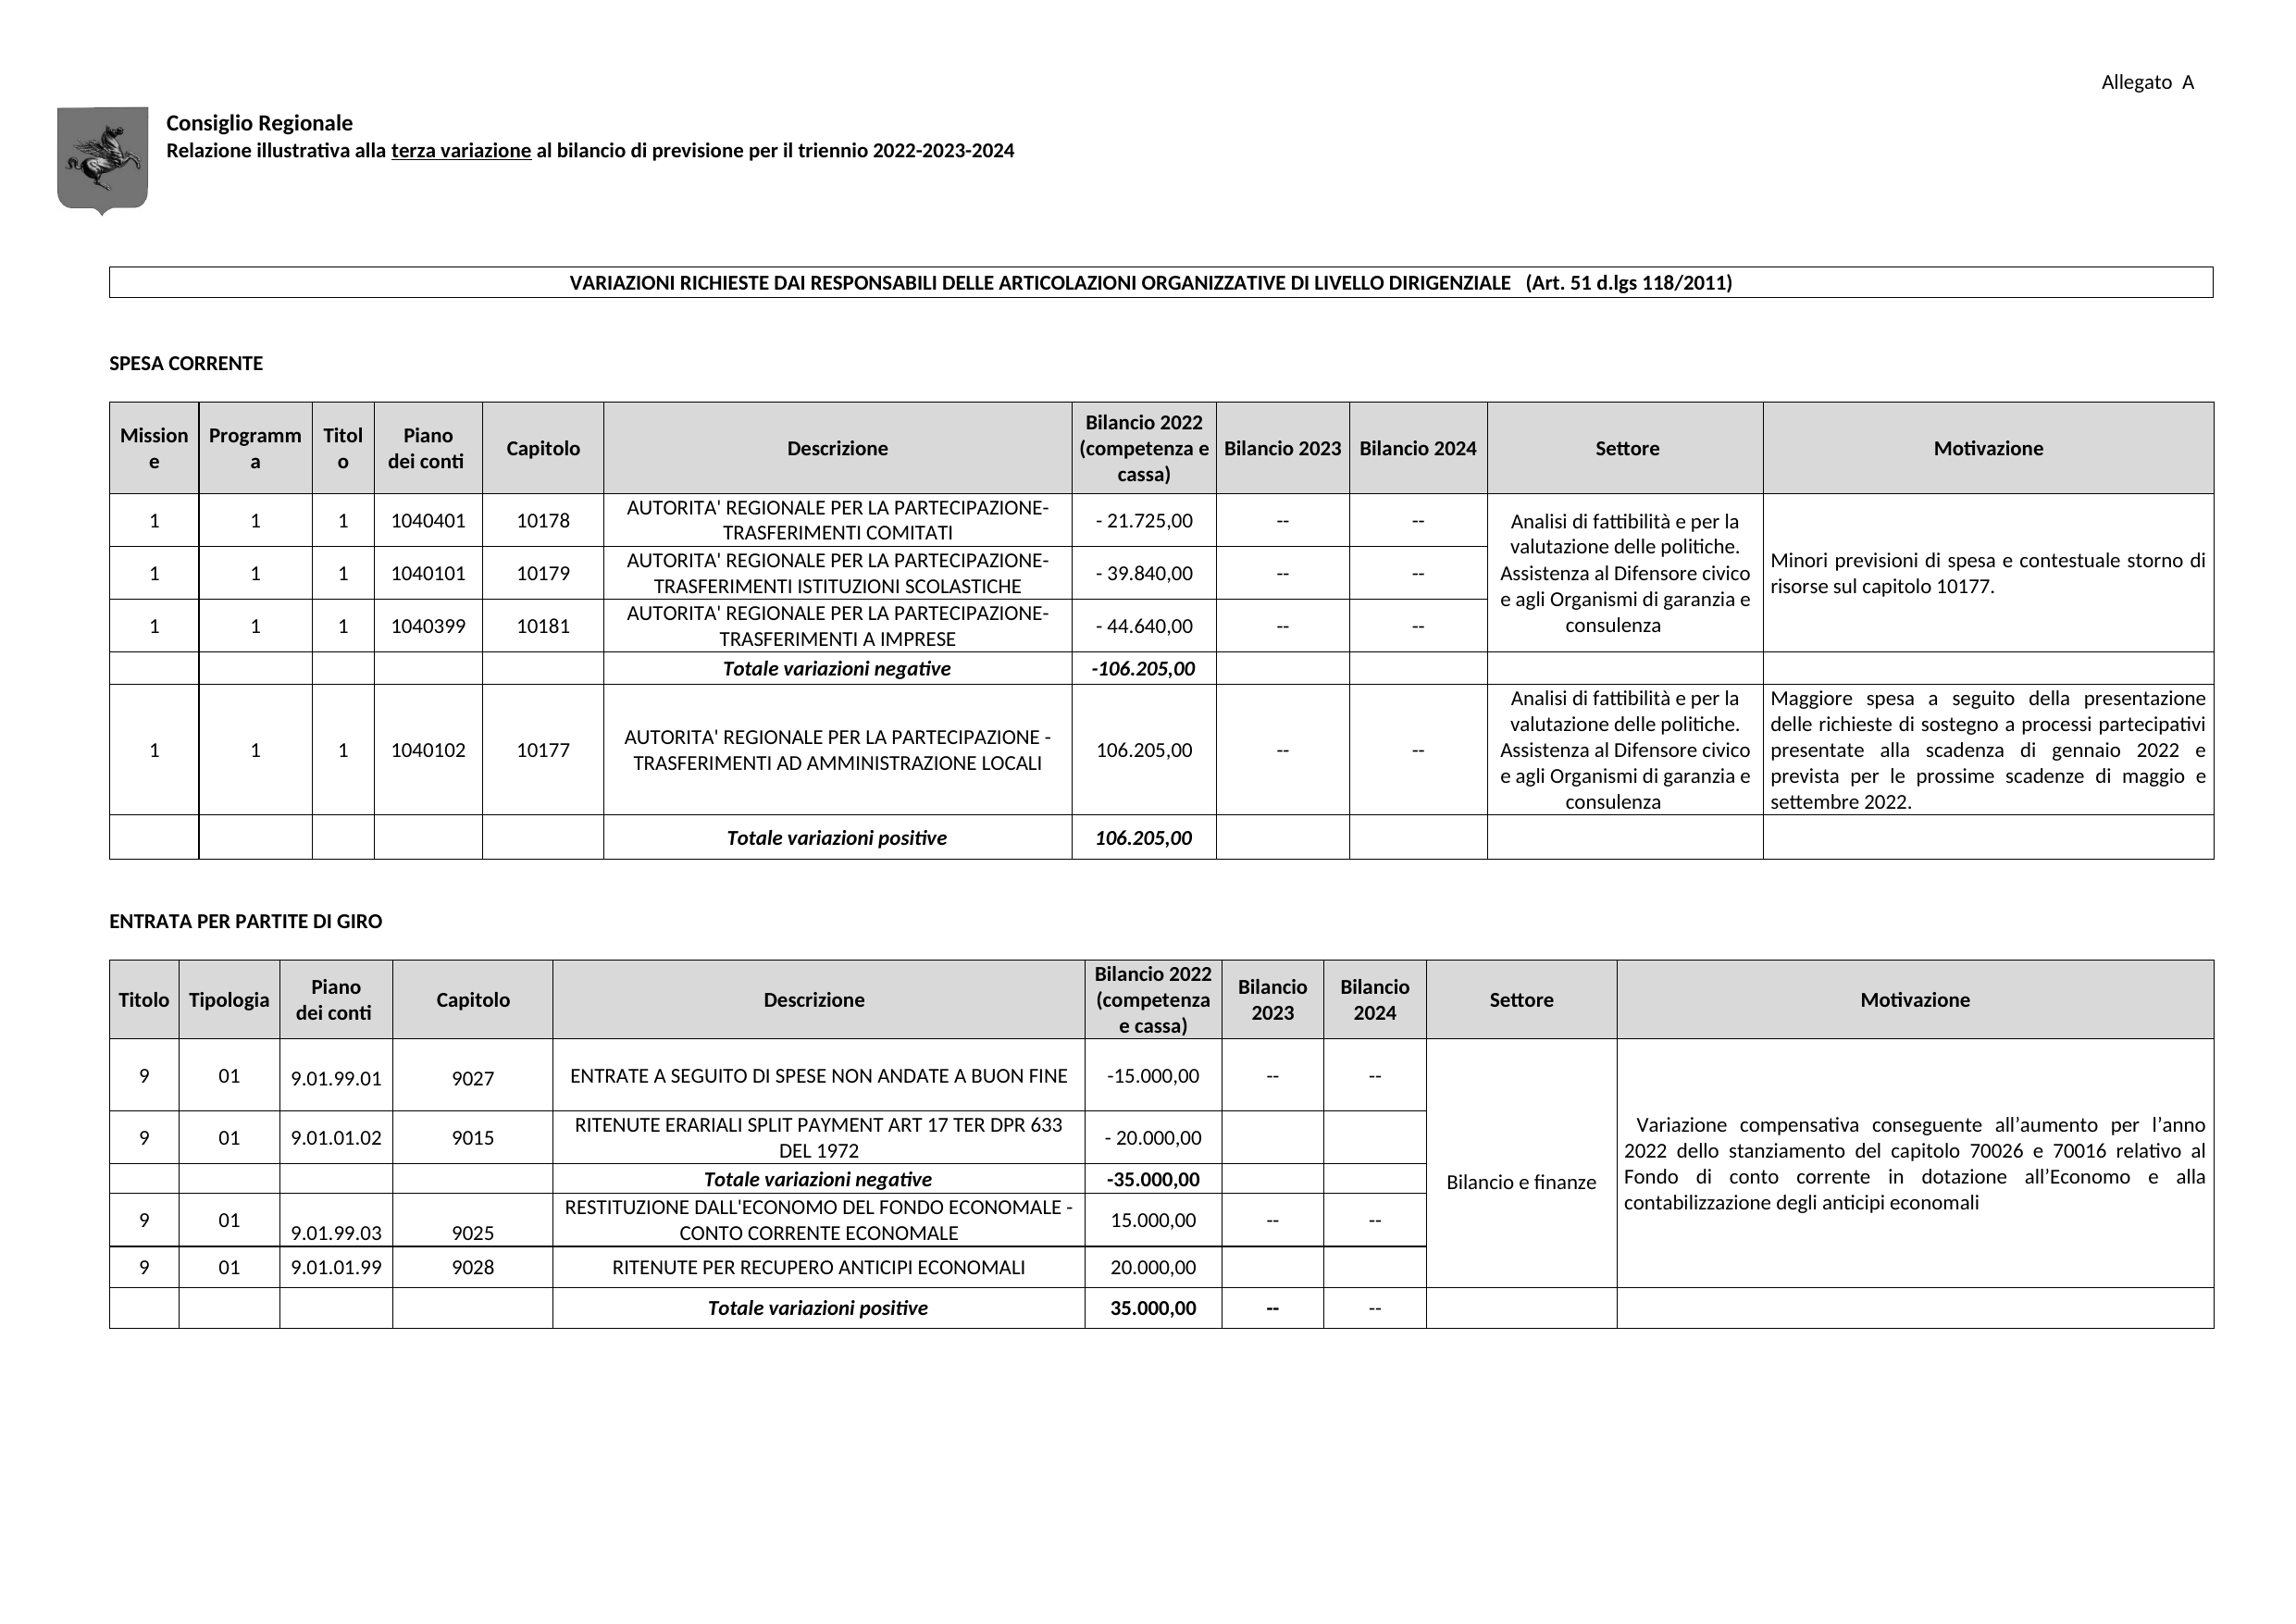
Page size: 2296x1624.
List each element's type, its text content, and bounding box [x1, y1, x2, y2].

table_header Motivazione [1764, 403, 2214, 493]
table_cell 35.000,00 [1086, 1288, 1222, 1327]
table_cell - 20.000,00 [1086, 1111, 1222, 1163]
table_cell 9 [110, 1194, 179, 1246]
table_cell [280, 1288, 392, 1327]
table_cell [1764, 652, 2214, 684]
table_cell [1488, 815, 1763, 859]
table_cell RITENUTE PER RECUPERO ANTICIPI ECONOMALI [553, 1247, 1085, 1287]
table_cell -- [1324, 1039, 1426, 1110]
table_cell 1 [313, 600, 374, 651]
table_cell 10177 [483, 685, 603, 814]
table_header Bilancio 2023 [1217, 403, 1349, 493]
table_cell 20.000,00 [1086, 1247, 1222, 1287]
table_cell AUTORITA' REGIONALE PER LA PARTECIPAZIONE-TRASFERIMENTI COMITATI [604, 494, 1072, 546]
table_cell [1217, 652, 1349, 684]
table_cell 1040399 [375, 600, 482, 651]
table_cell [375, 815, 482, 859]
table_cell 9.01.01.99 [280, 1247, 392, 1287]
table_cell AUTORITA' REGIONALE PER LA PARTECIPAZIONE-TRASFERIMENTI ISTITUZIONI SCOLASTICHE [604, 547, 1072, 599]
table_cell [180, 1164, 279, 1193]
table_cell -- [1350, 494, 1487, 546]
table_cell [110, 652, 198, 684]
table_cell -35.000,00 [1086, 1164, 1222, 1193]
table_header Bilancio 2022 (competenza e cassa) [1086, 961, 1222, 1038]
table_cell -- [1217, 600, 1349, 651]
table_cell -- [1350, 547, 1487, 599]
table_cell 1 [200, 600, 312, 651]
table_cell [1427, 1288, 1617, 1327]
table_cell 01 [180, 1111, 279, 1163]
table_cell 106.205,00 [1073, 815, 1216, 859]
table_cell -- [1217, 547, 1349, 599]
table_cell 1040101 [375, 547, 482, 599]
text Relazione illustrativa alla terza variazione al bilancio di previsione per il triennio 2022-2023-2024 [149, 137, 2214, 163]
table_cell [1222, 1164, 1323, 1193]
table_cell 10178 [483, 494, 603, 546]
table_cell [1222, 1247, 1323, 1287]
table_header Bilancio 2022 (competenza e cassa) [1073, 403, 1216, 493]
table_cell - 44.640,00 [1073, 600, 1216, 651]
table_cell [1764, 815, 2214, 859]
table_cell 10179 [483, 547, 603, 599]
table_header Capitolo [393, 961, 552, 1038]
table_cell 1040401 [375, 494, 482, 546]
table_cell [110, 1288, 179, 1327]
table_cell [1618, 1288, 2214, 1327]
table_cell 1 [110, 547, 198, 599]
table_cell Bilancio e finanze [1427, 1039, 1617, 1287]
table_cell 1 [110, 685, 198, 814]
table_cell -- [1222, 1039, 1323, 1110]
table_cell -15.000,00 [1086, 1039, 1222, 1110]
text Allegato A [52, 68, 2214, 217]
table_header Piano dei conti [280, 961, 392, 1038]
table_cell [313, 652, 374, 684]
table_cell 9.01.01.02 [280, 1111, 392, 1163]
table_cell 1 [200, 494, 312, 546]
table_cell ENTRATE A SEGUITO DI SPESE NON ANDATE A BUON FINE [553, 1039, 1085, 1110]
table_cell [280, 1164, 392, 1193]
table_cell [483, 815, 603, 859]
table_cell 106.205,00 [1073, 685, 1216, 814]
table_cell [180, 1288, 279, 1327]
table_header Bilancio 2024 [1324, 961, 1426, 1038]
table_header Bilancio 2023 [1222, 961, 1323, 1038]
table_cell [110, 1164, 179, 1193]
table_cell Totale variazioni negative [553, 1164, 1085, 1193]
table_cell 1 [313, 547, 374, 599]
table_header Titolo [110, 961, 179, 1038]
table_cell Totale variazioni positive [553, 1288, 1085, 1327]
table_cell 01 [180, 1247, 279, 1287]
table_cell [1350, 652, 1487, 684]
table_cell [110, 815, 198, 859]
table_cell [1324, 1111, 1426, 1163]
table_header Capitolo [483, 403, 603, 493]
table_header Bilancio 2024 [1350, 403, 1487, 493]
table_cell -- [1350, 600, 1487, 651]
table_cell RITENUTE ERARIALI SPLIT PAYMENT ART 17 TER DPR 633 DEL 1972 [553, 1111, 1085, 1163]
table_cell -- [1222, 1194, 1323, 1246]
table_cell [1350, 815, 1487, 859]
table_cell -- [1324, 1288, 1426, 1327]
table_cell [393, 1164, 552, 1193]
table_header Programma [200, 403, 312, 493]
table_cell Variazione compensativa conseguente all’aumento per l’anno 2022 dello stanziamento del capitolo 70026 e 70016 relativo al Fondo di conto corrente in dotazione all’Economo e alla contabilizzazione degli anticipi economali [1618, 1039, 2214, 1287]
table_cell AUTORITA' REGIONALE PER LA PARTECIPAZIONE - TRASFERIMENTI AD AMMINISTRAZIONE LOCALI [604, 685, 1072, 814]
table_cell 9027 [393, 1039, 552, 1110]
table_cell - 21.725,00 [1073, 494, 1216, 546]
table_cell [1222, 1111, 1323, 1163]
table_header Missione [110, 403, 198, 493]
table_header Piano dei conti [375, 403, 482, 493]
table_cell 9015 [393, 1111, 552, 1163]
table_cell Analisi di fattibilità e per la valutazione delle politiche. Assistenza al Difensore civico e agli Organismi di garanzia e consulenza [1488, 685, 1763, 814]
text Consiglio Regionale [149, 105, 2214, 137]
table_cell Analisi di fattibilità e per la valutazione delle politiche. Assistenza al Difensore civico e agli Organismi di garanzia e consulenza [1488, 494, 1763, 651]
table_cell [1217, 815, 1349, 859]
table_cell -106.205,00 [1073, 652, 1216, 684]
table_cell [375, 652, 482, 684]
table_header Settore [1488, 403, 1763, 493]
table_cell 1 [110, 494, 198, 546]
table_cell [1488, 652, 1763, 684]
text ENTRATA PER PARTITE DI GIRO [109, 908, 2214, 934]
table_cell [393, 1288, 552, 1327]
table_cell 10181 [483, 600, 603, 651]
table_cell [1324, 1247, 1426, 1287]
table_header Motivazione [1618, 961, 2214, 1038]
table_cell - 39.840,00 [1073, 547, 1216, 599]
table_cell 1 [110, 600, 198, 651]
table_cell 1040102 [375, 685, 482, 814]
table_cell 15.000,00 [1086, 1194, 1222, 1246]
table_cell Minori previsioni di spesa e contestuale storno di risorse sul capitolo 10177. [1764, 494, 2214, 651]
table_cell Maggiore spesa a seguito della presentazione delle richieste di sostegno a processi partecipativi presentate alla scadenza di gennaio 2022 e prevista per le prossime scadenze di maggio e settembre 2022. [1764, 685, 2214, 814]
table_cell 1 [313, 685, 374, 814]
table_header Titolo [313, 403, 374, 493]
table_header Settore [1427, 961, 1617, 1038]
table_header Descrizione [604, 403, 1072, 493]
table_cell -- [1217, 685, 1349, 814]
table_cell [483, 652, 603, 684]
table_cell AUTORITA' REGIONALE PER LA PARTECIPAZIONE-TRASFERIMENTI A IMPRESE [604, 600, 1072, 651]
table_cell 9028 [393, 1247, 552, 1287]
table_cell [200, 815, 312, 859]
table_cell 1 [313, 494, 374, 546]
table_cell Totale variazioni positive [604, 815, 1072, 859]
table_cell 1 [200, 547, 312, 599]
table_cell [313, 815, 374, 859]
table_cell 01 [180, 1039, 279, 1110]
table_cell Totale variazioni negative [604, 652, 1072, 684]
table_cell 9 [110, 1247, 179, 1287]
table_cell [200, 652, 312, 684]
table_header Tipologia [180, 961, 279, 1038]
table_cell RESTITUZIONE DALL'ECONOMO DEL FONDO ECONOMALE - CONTO CORRENTE ECONOMALE [553, 1194, 1085, 1246]
text VARIAZIONI RICHIESTE DAI RESPONSABILI DELLE ARTICOLAZIONI ORGANIZZATIVE DI LIVELLO DIRIGENZIALE (Art. 51 d.lgs 118/2011) [110, 267, 2213, 297]
table_cell 01 [180, 1194, 279, 1246]
table_header Descrizione [553, 961, 1085, 1038]
table_cell 9 [110, 1039, 179, 1110]
table_cell 9.01.99.01 [280, 1039, 392, 1110]
table_cell -- [1222, 1288, 1323, 1327]
table_cell -- [1350, 685, 1487, 814]
table_cell -- [1324, 1194, 1426, 1246]
table_cell 9 [110, 1111, 179, 1163]
table_cell 1 [200, 685, 312, 814]
table_cell [1324, 1164, 1426, 1193]
table_cell 9.01.99.03 [280, 1194, 392, 1246]
table_cell 9025 [393, 1194, 552, 1246]
table_cell -- [1217, 494, 1349, 546]
text SPESA CORRENTE [109, 350, 2214, 376]
